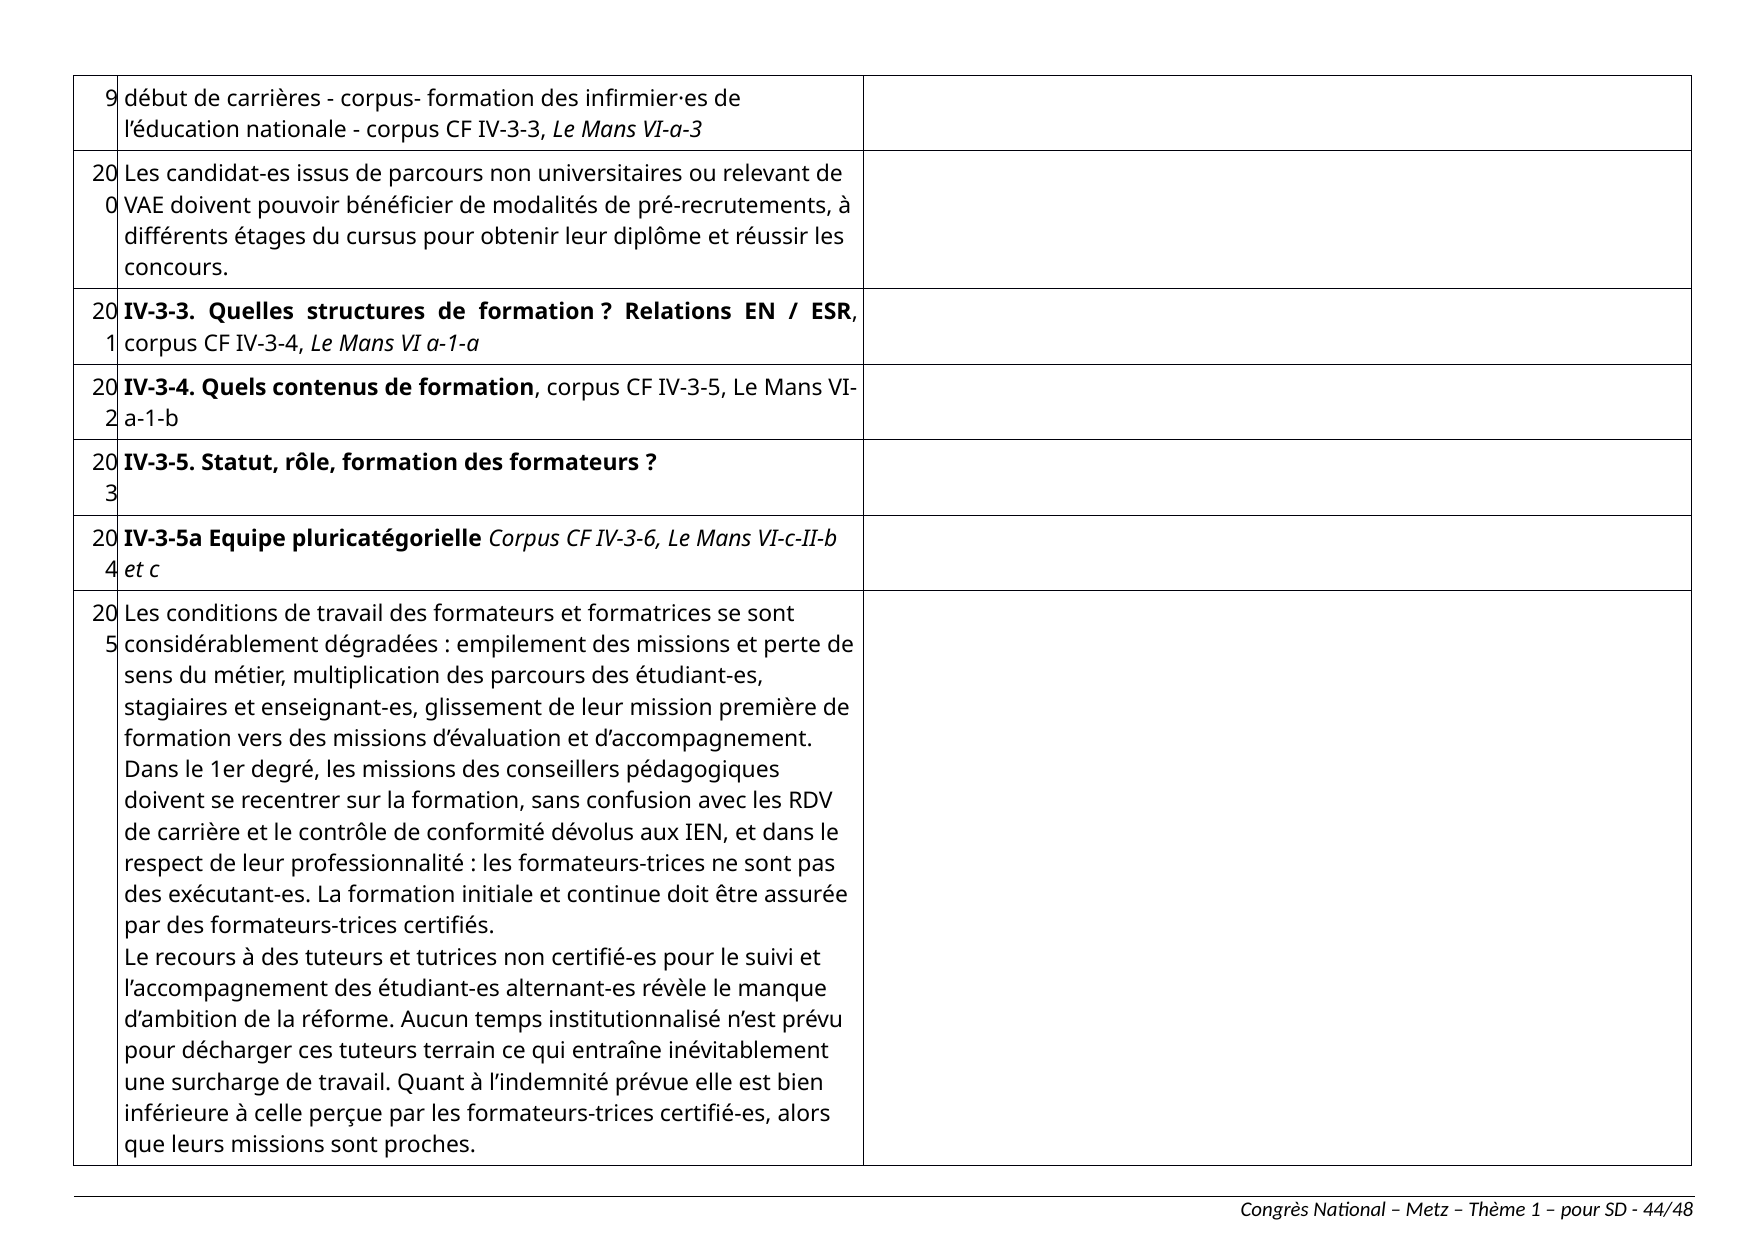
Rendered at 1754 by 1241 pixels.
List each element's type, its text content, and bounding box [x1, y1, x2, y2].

table_cell 203 [74, 440, 117, 514]
table_cell [864, 365, 1691, 439]
table_cell IV-3-4. Quels contenus de formation, corpus CF IV-3-5, Le Mans VI-a-1-b [118, 365, 863, 439]
table_cell 200 [74, 151, 117, 288]
table_cell 204 [74, 516, 117, 590]
table_cell 201 [74, 289, 117, 364]
table_cell [864, 516, 1691, 590]
table_cell IV-3-5. Statut, rôle, formation des formateurs ? [118, 440, 863, 514]
table_cell Les candidat-es issus de parcours non universitaires ou relevant de VAE doivent pouvoir bénéficier de modalités de pré-recrutements, à différents étages du cursus pour obtenir leur diplôme et réussir les concours. [118, 151, 863, 288]
table_cell [864, 289, 1691, 364]
table_cell 9 [74, 76, 117, 150]
table_cell 202 [74, 365, 117, 439]
table_cell IV-3-5a Equipe pluricatégorielle Corpus CF IV-3-6, Le Mans VI-c-II-b et c [118, 516, 863, 590]
table_cell [864, 440, 1691, 514]
table_cell [864, 76, 1691, 150]
table_cell Les conditions de travail des formateurs et formatrices se sont considérablement dégradées : empilement des missions et perte de sens du métier, multiplication des parcours des étudiant-es, stagiaires et enseignant-es, glissement de leur mission première de formation vers des missions d’évaluation et d’accompagnement. Dans le 1er degré, les missions des conseillers pédagogiques doivent se recentrer sur la formation, sans confusion avec les RDV de carrière et le contrôle de conformité dévolus aux IEN, et dans le respect de leur professionnalité : les formateurs-trices ne sont pas des exécutant-es. La formation initiale et continue doit être assurée par des formateurs-trices certifiés. Le recours à des tuteurs et tutrices non certifié-es pour le suivi et l’accompagnement des étudiant-es alternant-es révèle le manque d’ambition de la réforme. Aucun temps institutionnalisé n’est prévu pour décharger ces tuteurs terrain ce qui entraîne inévitablement une surcharge de travail. Quant à l’indemnité prévue elle est bien inférieure à celle perçue par les formateurs-trices certifié-es, alors que leurs missions sont proches. [118, 591, 863, 1165]
table_cell [864, 151, 1691, 288]
table_cell [864, 591, 1691, 1165]
table_cell 205 [74, 591, 117, 1165]
table_cell IV-3-3. Quelles structures de formation ? Relations EN / ESR, corpus CF IV-3-4, Le Mans VI a-1-a [118, 289, 863, 364]
table_cell début de carrières - corpus- formation des infirmier·es de l’éducation nationale - corpus CF IV-3-3, Le Mans VI-a-3 [118, 76, 863, 150]
